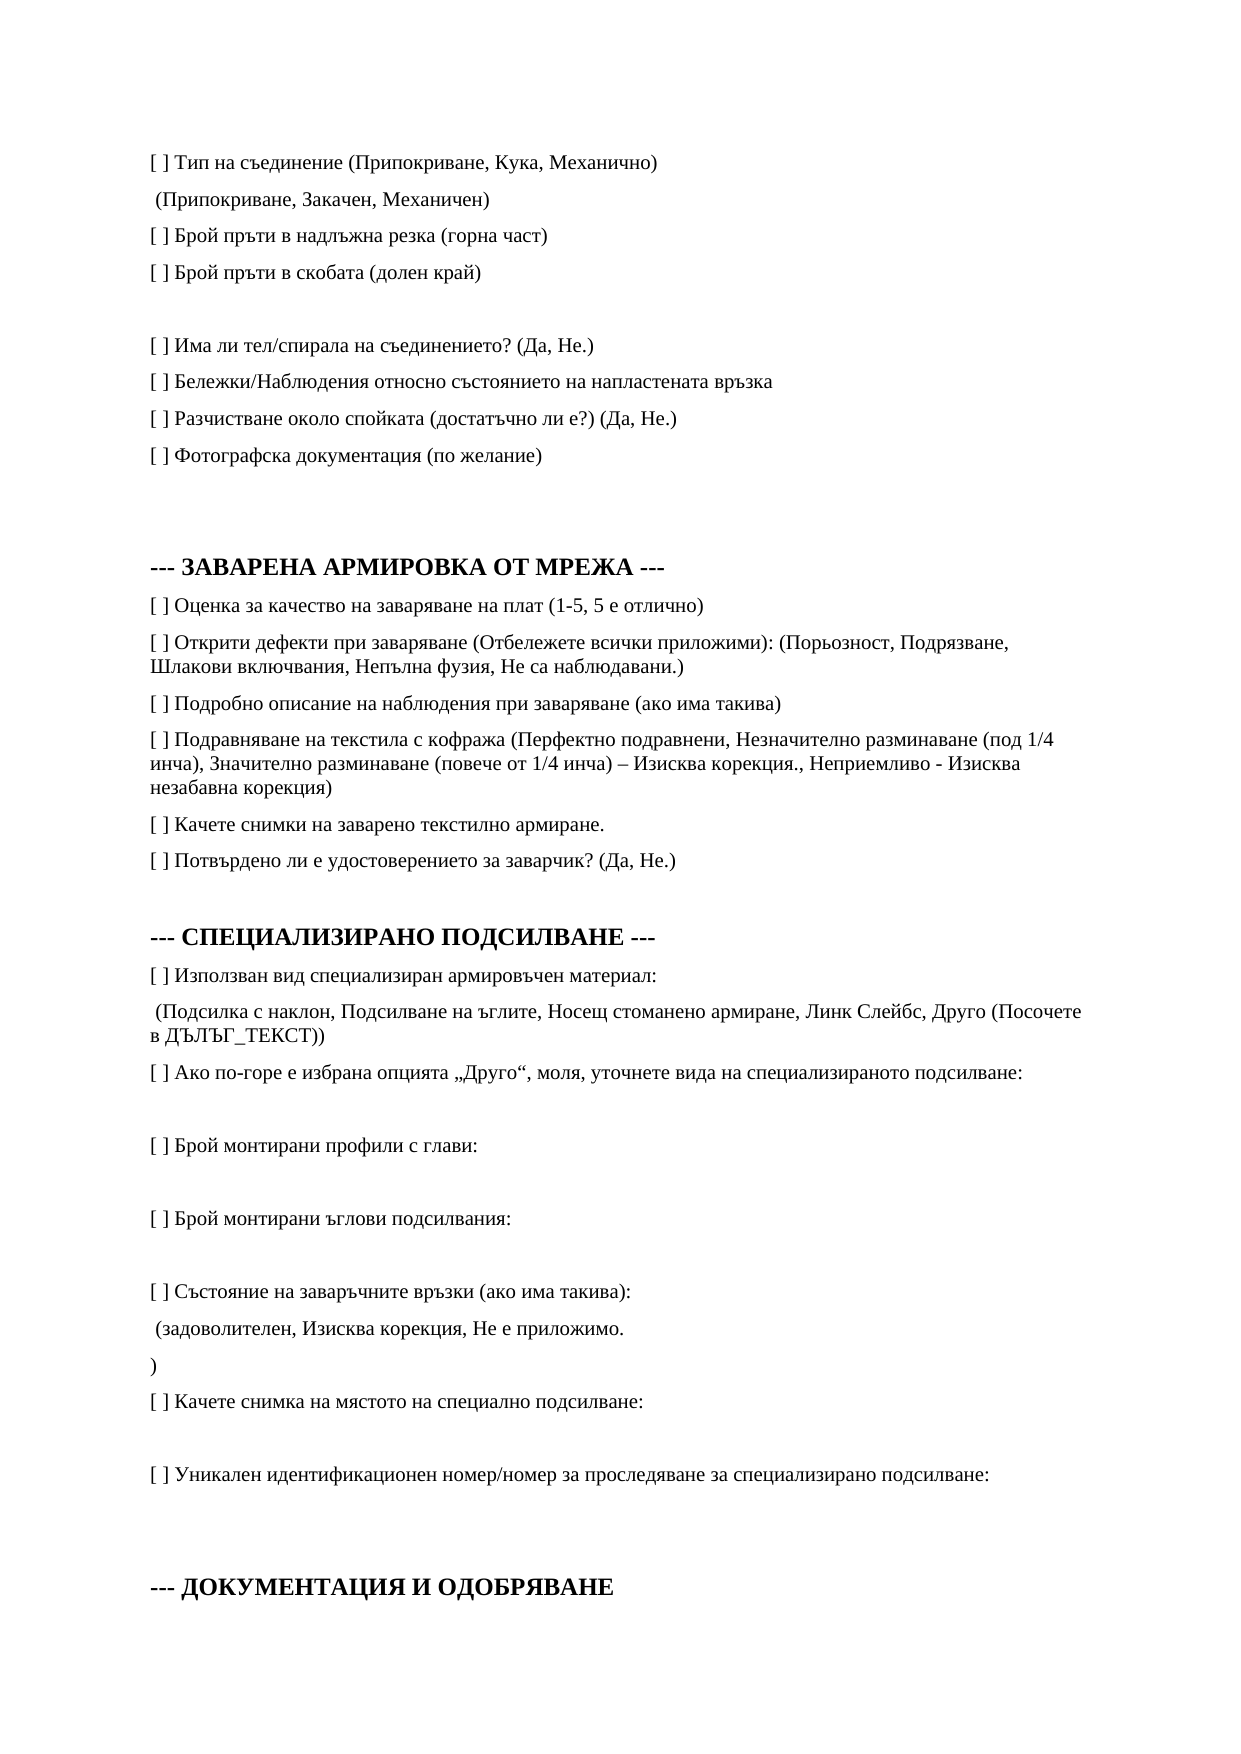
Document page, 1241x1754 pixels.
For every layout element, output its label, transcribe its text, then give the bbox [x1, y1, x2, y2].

text [ ] Подравняване на текстила с кофража (Перфектно подравнени, Незначително разминаване (под 1/4 инча), Значително разминаване (повече от 1/4 инча) – Изисква корекция., Неприемливо - Изисква незабавна корекция) [150, 727, 1090, 799]
text [ ] Брой пръти в надлъжна резка (горна част) [150, 223, 1090, 247]
text --- ЗАВАРЕНА АРМИРОВКА ОТ МРЕЖА --- [150, 552, 1090, 581]
text --- СПЕЦИАЛИЗИРАНО ПОДСИЛВАНЕ --- [150, 922, 1090, 950]
text (задоволителен, Изисква корекция, Не е приложимо. [150, 1316, 1090, 1340]
text --- ДОКУМЕНТАЦИЯ И ОДОБРЯВАНЕ [150, 1572, 1090, 1601]
text [ ] Уникален идентификационен номер/номер за проследяване за специализирано подсилване: [150, 1462, 1090, 1486]
text [ ] Качете снимки на заварено текстилно армиране. [150, 812, 1090, 836]
text [ ] Ако по-горе е избрана опцията „Друго“, моля, уточнете вида на специализираното подсилване: [150, 1060, 1090, 1084]
text [ ] Разчистване около спойката (достатъчно ли е?) (Да, Не.) [150, 406, 1090, 430]
text [ ] Качете снимка на мястото на специално подсилване: [150, 1389, 1090, 1413]
text [ ] Брой монтирани ъглови подсилвания: [150, 1206, 1090, 1230]
text [ ] Фотографска документация (по желание) [150, 442, 1090, 467]
text [ ] Тип на съединение (Припокриване, Кука, Механично) [150, 150, 1090, 174]
text [ ] Състояние на заваръчните връзки (ако има такива): [150, 1279, 1090, 1303]
text [ ] Бележки/Наблюдения относно състоянието на напластената връзка [150, 369, 1090, 393]
text ) [150, 1352, 1090, 1377]
text [ ] Подробно описание на наблюдения при заваряване (ако има такива) [150, 691, 1090, 715]
text (Припокриване, Закачен, Механичен) [150, 187, 1090, 211]
text [ ] Брой монтирани профили с глави: [150, 1133, 1090, 1157]
text (Подсилка с наклон, Подсилване на ъглите, Носещ стоманено армиране, Линк Слейбс, Друго (Посочете в ДЪЛЪГ_ТЕКСТ)) [150, 999, 1090, 1047]
text [ ] Има ли тел/спирала на съединението? (Да, Не.) [150, 333, 1090, 357]
text [ ] Оценка за качество на заваряване на плат (1-5, 5 е отлично) [150, 593, 1090, 617]
text [ ] Потвърдено ли е удостоверението за заварчик? (Да, Не.) [150, 848, 1090, 872]
text [ ] Открити дефекти при заваряване (Отбележете всички приложими): (Порьозност, Подрязване, Шлакови включвания, Непълна фузия, Не са наблюдавани.) [150, 630, 1090, 678]
text [ ] Брой пръти в скобата (долен край) [150, 260, 1090, 284]
text [ ] Използван вид специализиран армировъчен материал: [150, 963, 1090, 987]
